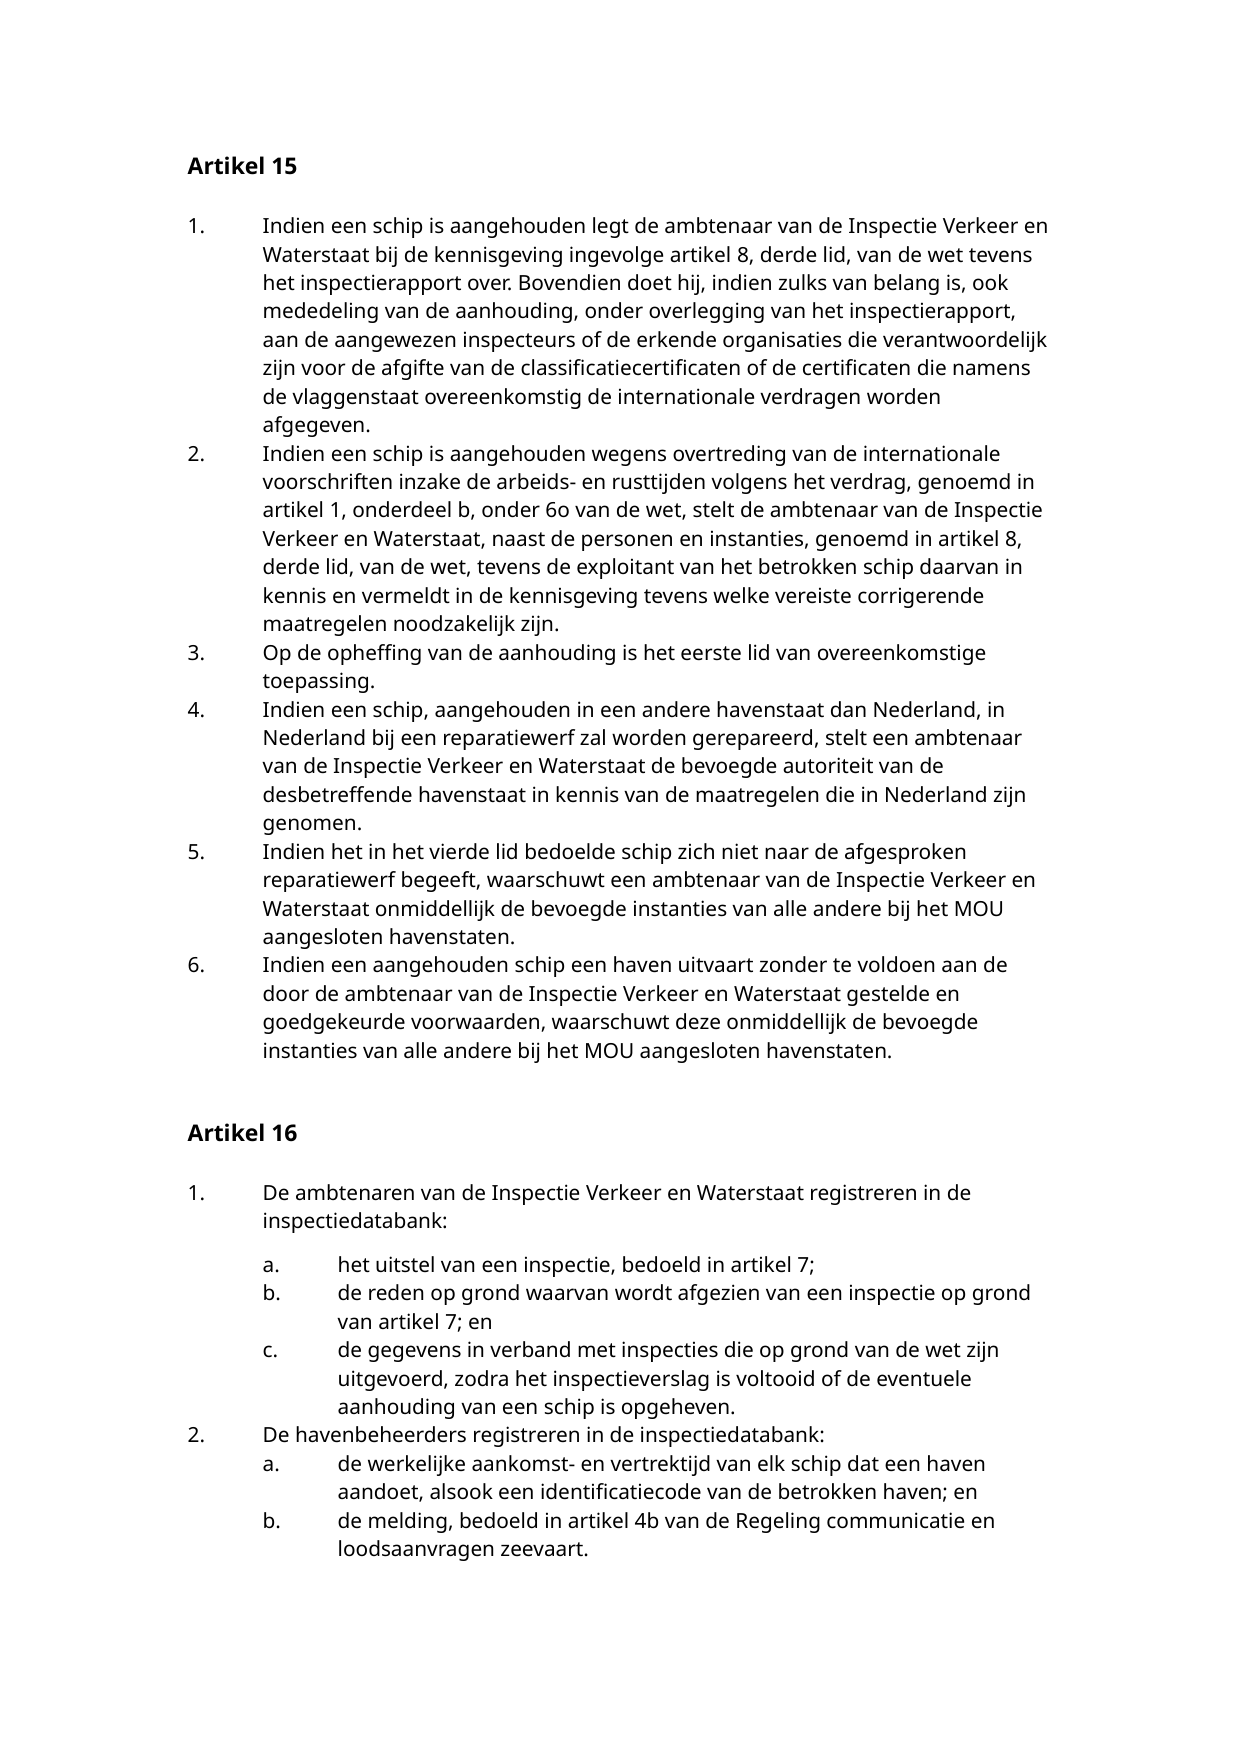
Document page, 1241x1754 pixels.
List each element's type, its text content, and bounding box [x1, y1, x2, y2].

list Indien een aangehouden schip een haven uitvaart zonder te voldoen aan de door de ambtenaar van de Inspectie Verkeer en Waterstaat gestelde en goedgekeurde voorwaarden, waarschuwt deze onmiddellijk de bevoegde instanties van alle andere bij het MOU aangesloten havenstaten. [187, 951, 1053, 1064]
subtitle Artikel 16 [187, 1117, 1053, 1148]
list Indien een schip, aangehouden in een andere havenstaat dan Nederland, in Nederland bij een reparatiewerf zal worden gerepareerd, stelt een ambtenaar van de Inspectie Verkeer en Waterstaat de bevoegde autoriteit van de desbetreffende havenstaat in kennis van de maatregelen die in Nederland zijn genomen. [187, 695, 1053, 837]
list de gegevens in verband met inspecties die op grond van de wet zijn uitgevoerd, zodra het inspectieverslag is voltooid of de eventuele aanhouding van een schip is opgeheven. [262, 1335, 1053, 1421]
list Indien een schip is aangehouden legt de ambtenaar van de Inspectie Verkeer en Waterstaat bij de kennisgeving ingevolge artikel 8, derde lid, van de wet tevens het inspectierapport over. Bovendien doet hij, indien zulks van belang is, ook mededeling van de aanhouding, onder overlegging van het inspectierapport, aan de aangewezen inspecteurs of de erkende organisaties die verantwoordelijk zijn voor de afgifte van de classificatiecertificaten of de certificaten die namens de vlaggenstaat overeenkomstig de internationale verdragen worden afgegeven. [187, 211, 1053, 439]
list de werkelijke aankomst- en vertrektijd van elk schip dat een haven aandoet, alsook een identificatiecode van de betrokken haven; en [262, 1449, 1053, 1506]
list het uitstel van een inspectie, bedoeld in artikel 7; [262, 1250, 1053, 1278]
list Indien het in het vierde lid bedoelde schip zich niet naar de afgesproken reparatiewerf begeeft, waarschuwt een ambtenaar van de Inspectie Verkeer en Waterstaat onmiddellijk de bevoegde instanties van alle andere bij het MOU aangesloten havenstaten. [187, 837, 1053, 951]
list De havenbeheerders registreren in de inspectiedatabank: [187, 1421, 1053, 1449]
list Op de opheffing van de aanhouding is het eerste lid van overeenkomstige toepassing. [187, 638, 1053, 695]
list Indien een schip is aangehouden wegens overtreding van de internationale voorschriften inzake de arbeids- en rusttijden volgens het verdrag, genoemd in artikel 1, onderdeel b, onder 6o van de wet, stelt de ambtenaar van de Inspectie Verkeer en Waterstaat, naast de personen en instanties, genoemd in artikel 8, derde lid, van de wet, tevens de exploitant van het betrokken schip daarvan in kennis en vermeldt in de kennisgeving tevens welke vereiste corrigerende maatregelen noodzakelijk zijn. [187, 439, 1053, 638]
subtitle Artikel 15 [187, 150, 1053, 181]
list de reden op grond waarvan wordt afgezien van een inspectie op grond van artikel 7; en [262, 1278, 1053, 1335]
list De ambtenaren van de Inspectie Verkeer en Waterstaat registreren in de inspectiedatabank: [187, 1178, 1053, 1235]
list de melding, bedoeld in artikel 4b van de Regeling communicatie en loodsaanvragen zeevaart. [262, 1506, 1053, 1563]
